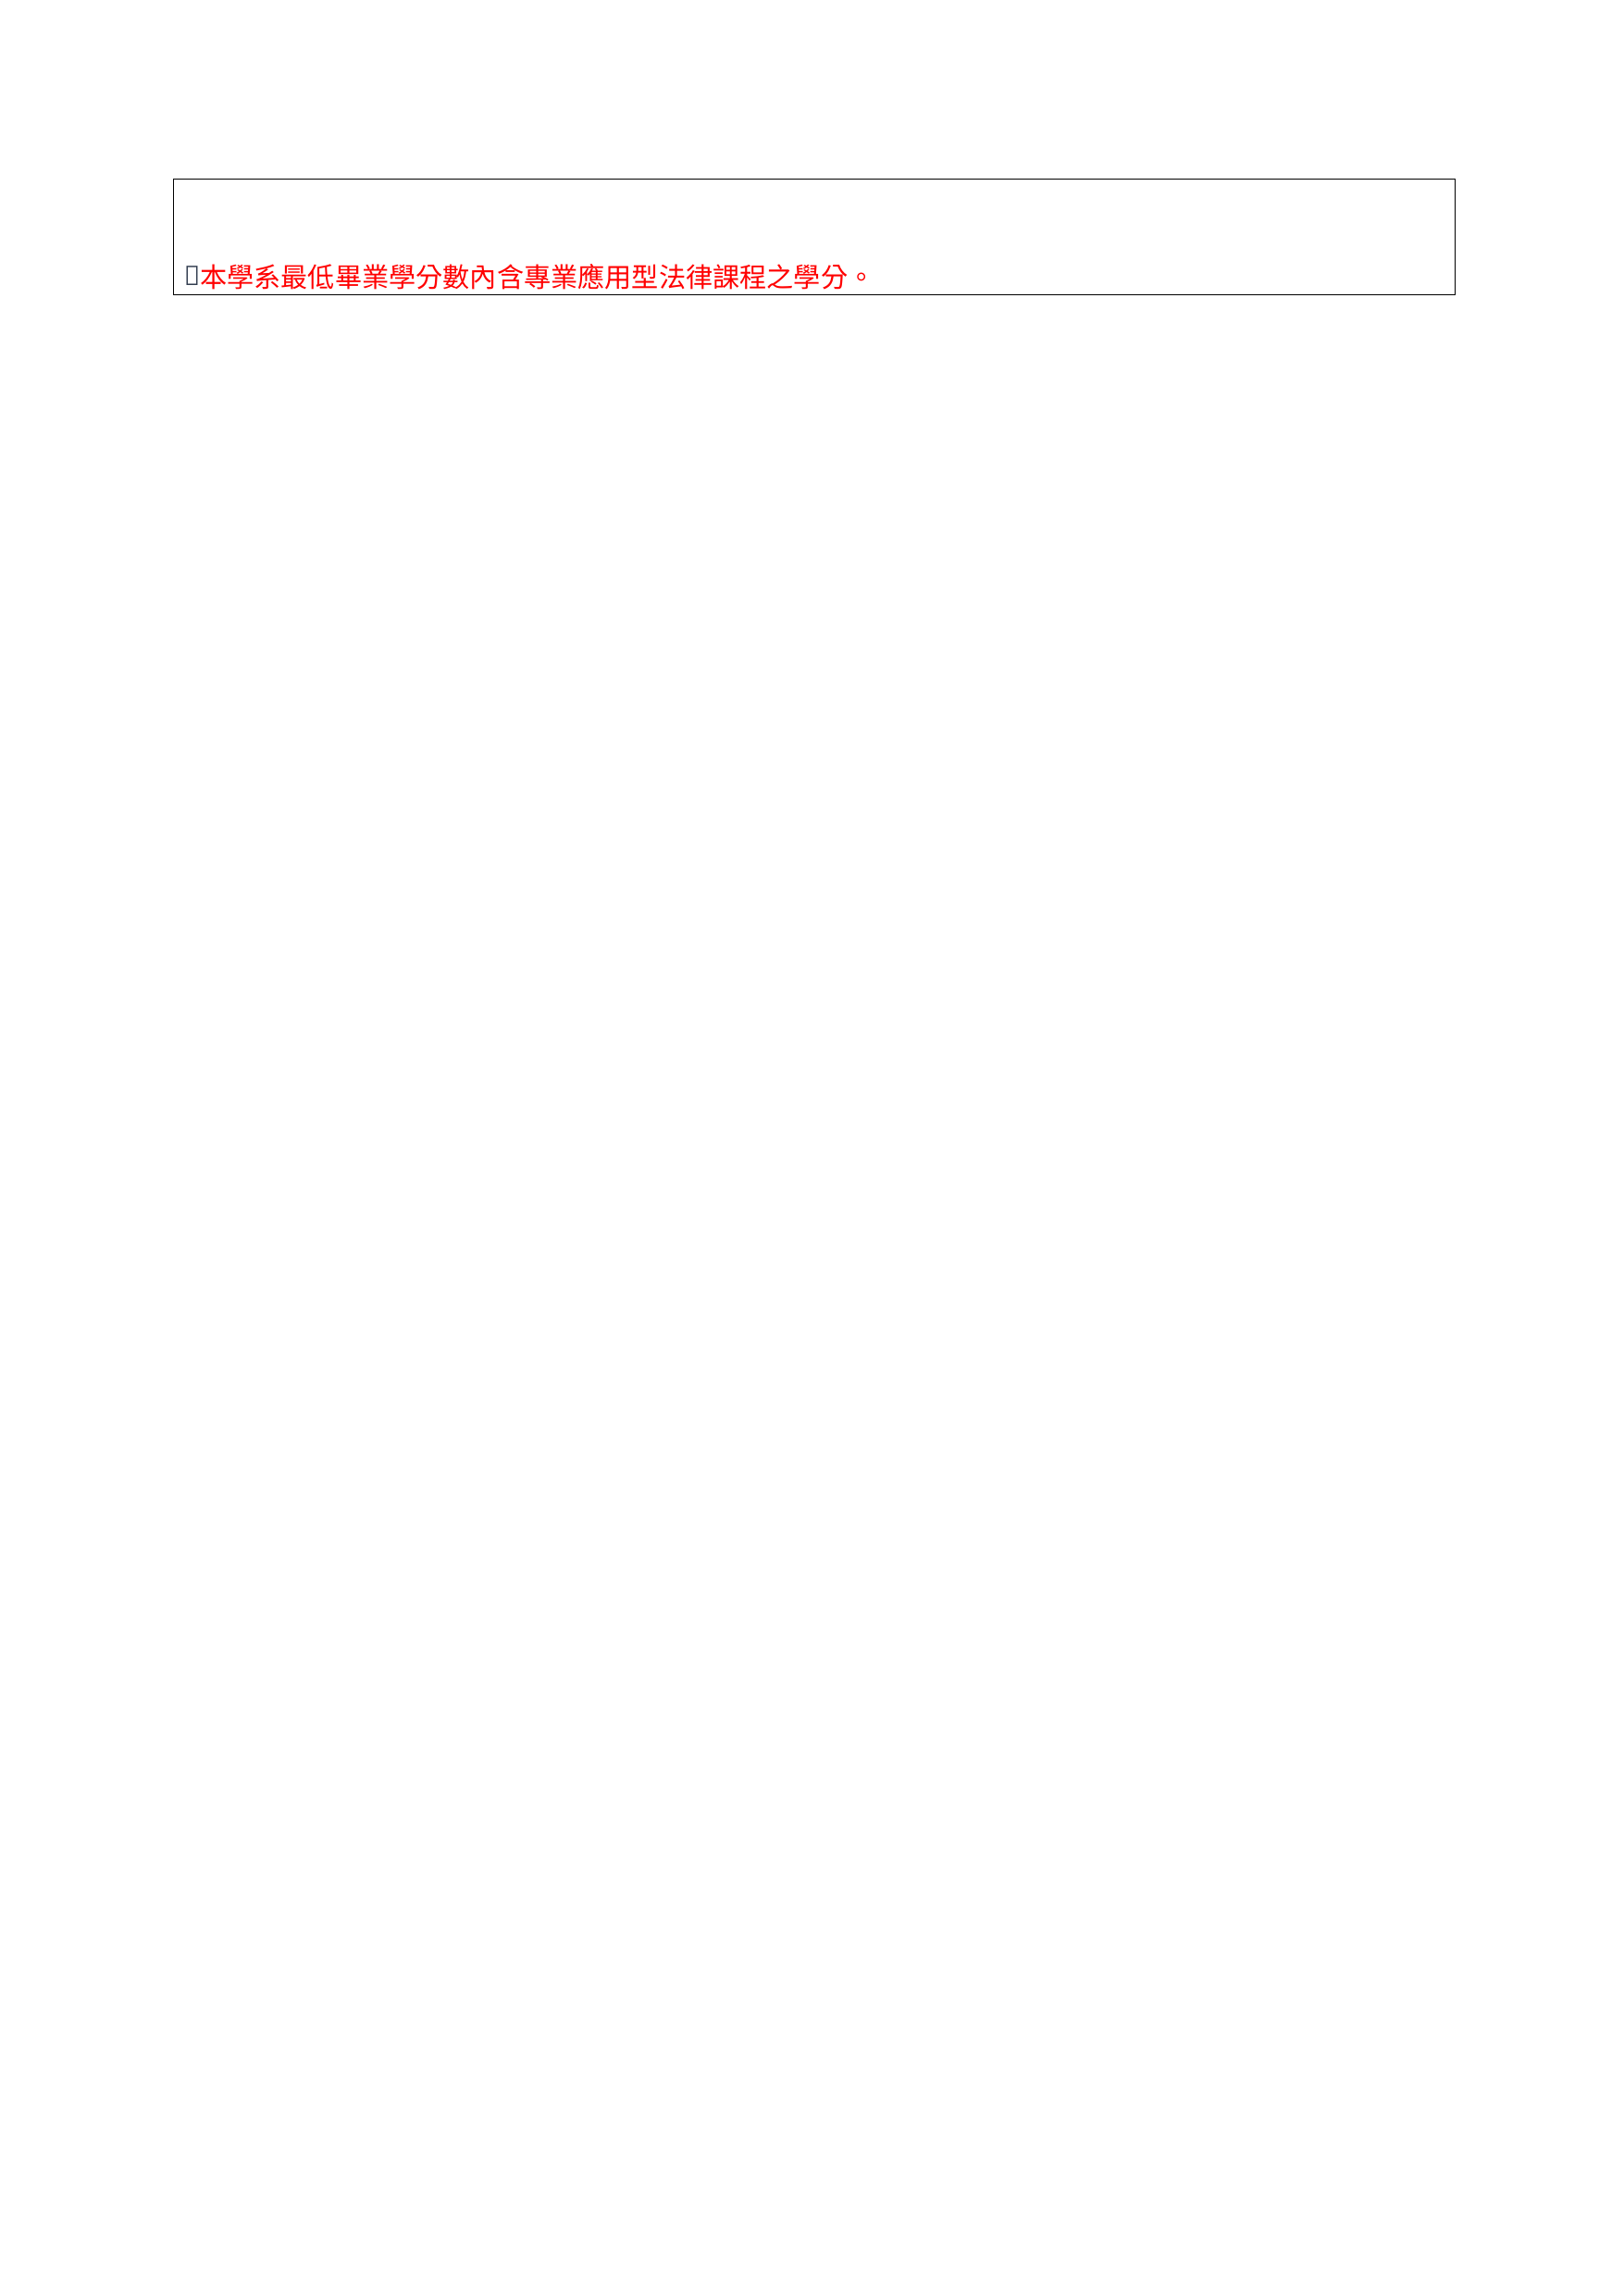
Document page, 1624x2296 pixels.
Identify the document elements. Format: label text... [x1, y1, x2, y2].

table_cell 本學系最低畢業學分數內含專業應用型法律課程之學分。 [174, 180, 1455, 294]
